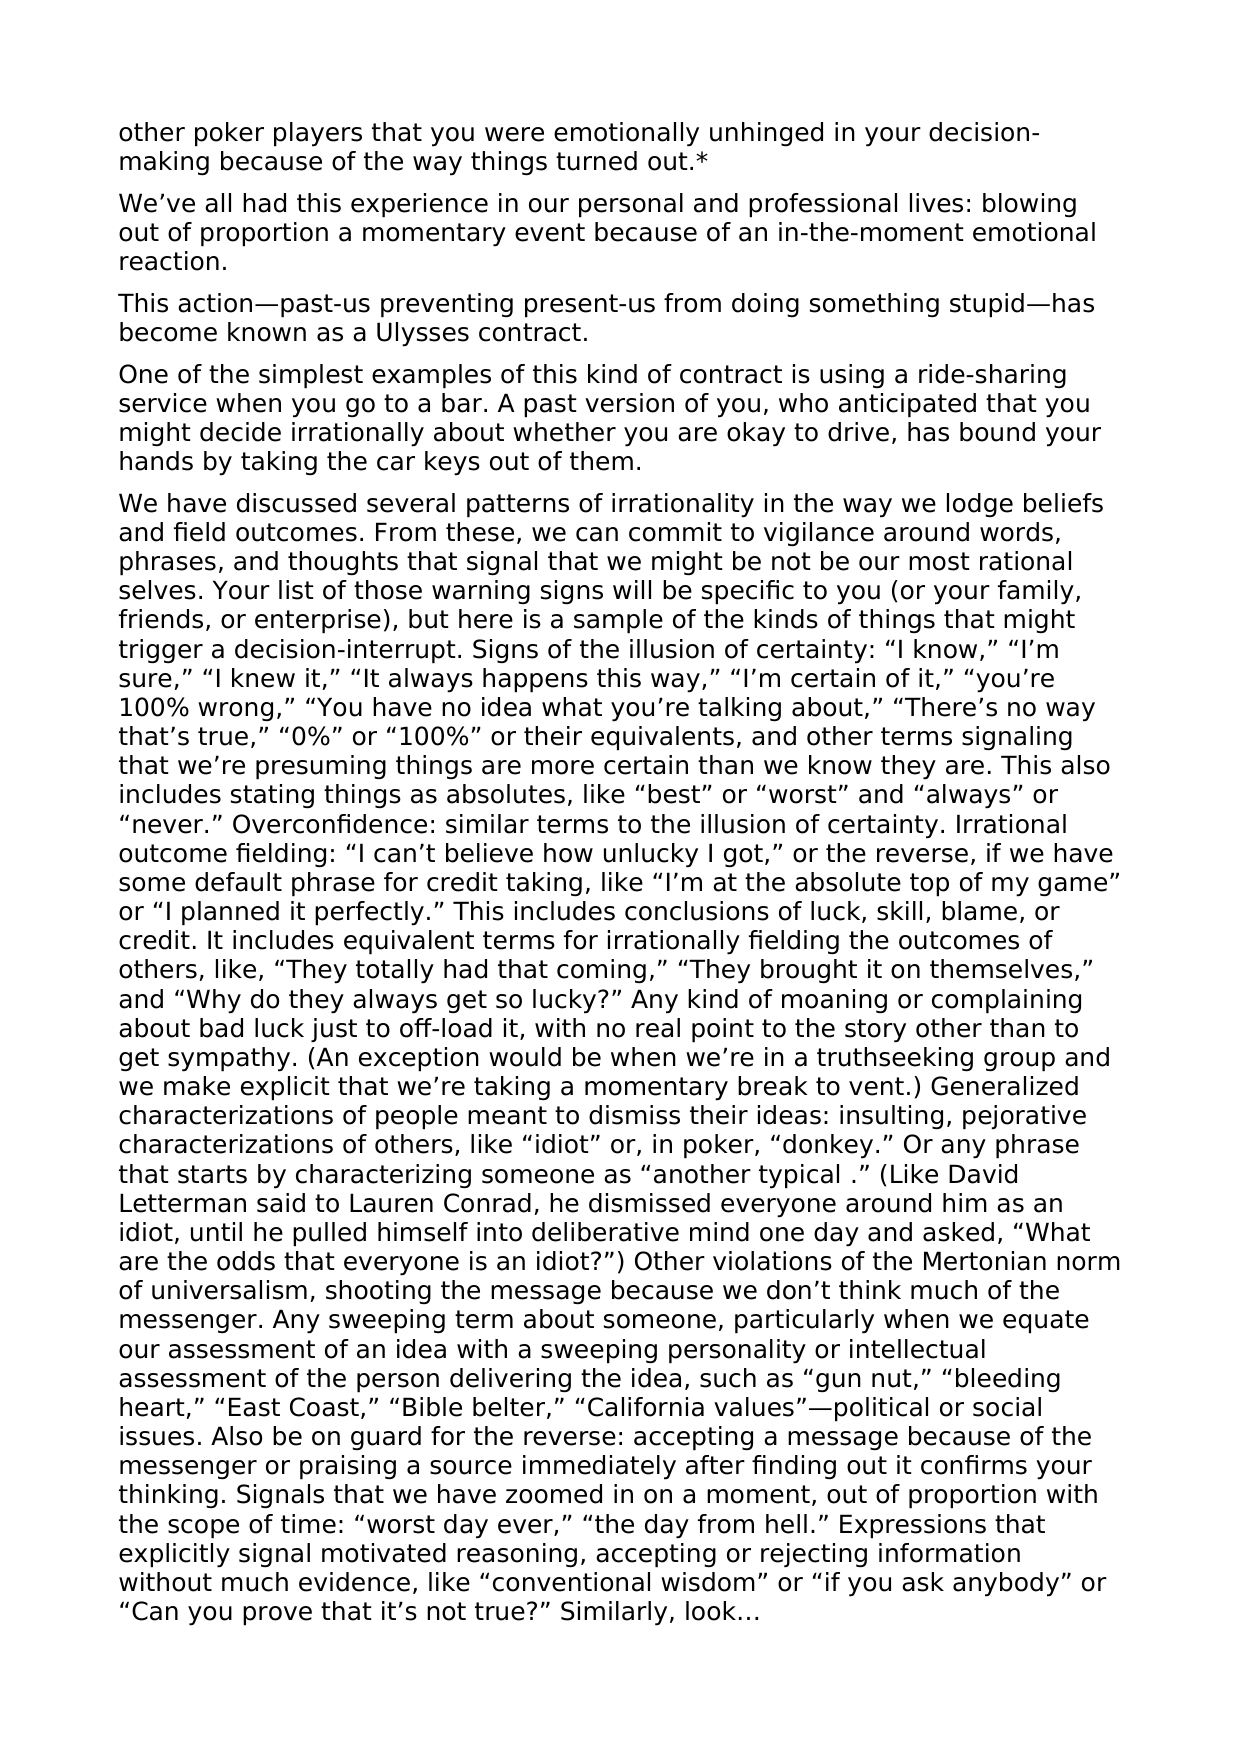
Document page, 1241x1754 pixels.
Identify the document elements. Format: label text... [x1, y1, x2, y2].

text other poker players that you were emotionally unhinged in your decision-making because of the way things turned out.* [118, 118, 1122, 176]
text This action—past-us preventing present-us from doing something stupid—has become known as a Ulysses contract. [118, 289, 1122, 347]
text We have discussed several patterns of irrationality in the way we lodge beliefs and field outcomes. From these, we can commit to vigilance around words, phrases, and thoughts that signal that we might be not be our most rational selves. Your list of those warning signs will be specific to you (or your family, friends, or enterprise), but here is a sample of the kinds of things that might trigger a decision-interrupt. Signs of the illusion of certainty: “I know,” “I’m sure,” “I knew it,” “It always happens this way,” “I’m certain of it,” “you’re 100% wrong,” “You have no idea what you’re talking about,” “There’s no way that’s true,” “0%” or “100%” or their equivalents, and other terms signaling that we’re presuming things are more certain than we know they are. This also includes stating things as absolutes, like “best” or “worst” and “always” or “never.” Overconfidence: similar terms to the illusion of certainty. Irrational outcome fielding: “I can’t believe how unlucky I got,” or the reverse, if we have some default phrase for credit taking, like “I’m at the absolute top of my game” or “I planned it perfectly.” This includes conclusions of luck, skill, blame, or credit. It includes equivalent terms for irrationally fielding the outcomes of others, like, “They totally had that coming,” “They brought it on themselves,” and “Why do they always get so lucky?” Any kind of moaning or complaining about bad luck just to off-load it, with no real point to the story other than to get sympathy. (An exception would be when we’re in a truthseeking group and we make explicit that we’re taking a momentary break to vent.) Generalized characterizations of people meant to dismiss their ideas: insulting, pejorative characterizations of others, like “idiot” or, in poker, “donkey.” Or any phrase that starts by characterizing someone as “another typical .” (Like David Letterman said to Lauren Conrad, he dismissed everyone around him as an idiot, until he pulled himself into deliberative mind one day and asked, “What are the odds that everyone is an idiot?”) Other violations of the Mertonian norm of universalism, shooting the message because we don’t think much of the messenger. Any sweeping term about someone, particularly when we equate our assessment of an idea with a sweeping personality or intellectual assessment of the person delivering the idea, such as “gun nut,” “bleeding heart,” “East Coast,” “Bible belter,” “California values”—political or social issues. Also be on guard for the reverse: accepting a message because of the messenger or praising a source immediately after finding out it confirms your thinking. Signals that we have zoomed in on a moment, out of proportion with the scope of time: “worst day ever,” “the day from hell.” Expressions that explicitly signal motivated reasoning, accepting or rejecting information without much evidence, like “conventional wisdom” or “if you ask anybody” or “Can you prove that it’s not true?” Similarly, look… [118, 489, 1122, 1626]
text We’ve all had this experience in our personal and professional lives: blowing out of proportion a momentary event because of an in-the-moment emotional reaction. [118, 189, 1122, 276]
text One of the simplest examples of this kind of contract is using a ride-sharing service when you go to a bar. A past version of you, who anticipated that you might decide irrationally about whether you are okay to drive, has bound your hands by taking the car keys out of them. [118, 360, 1122, 476]
